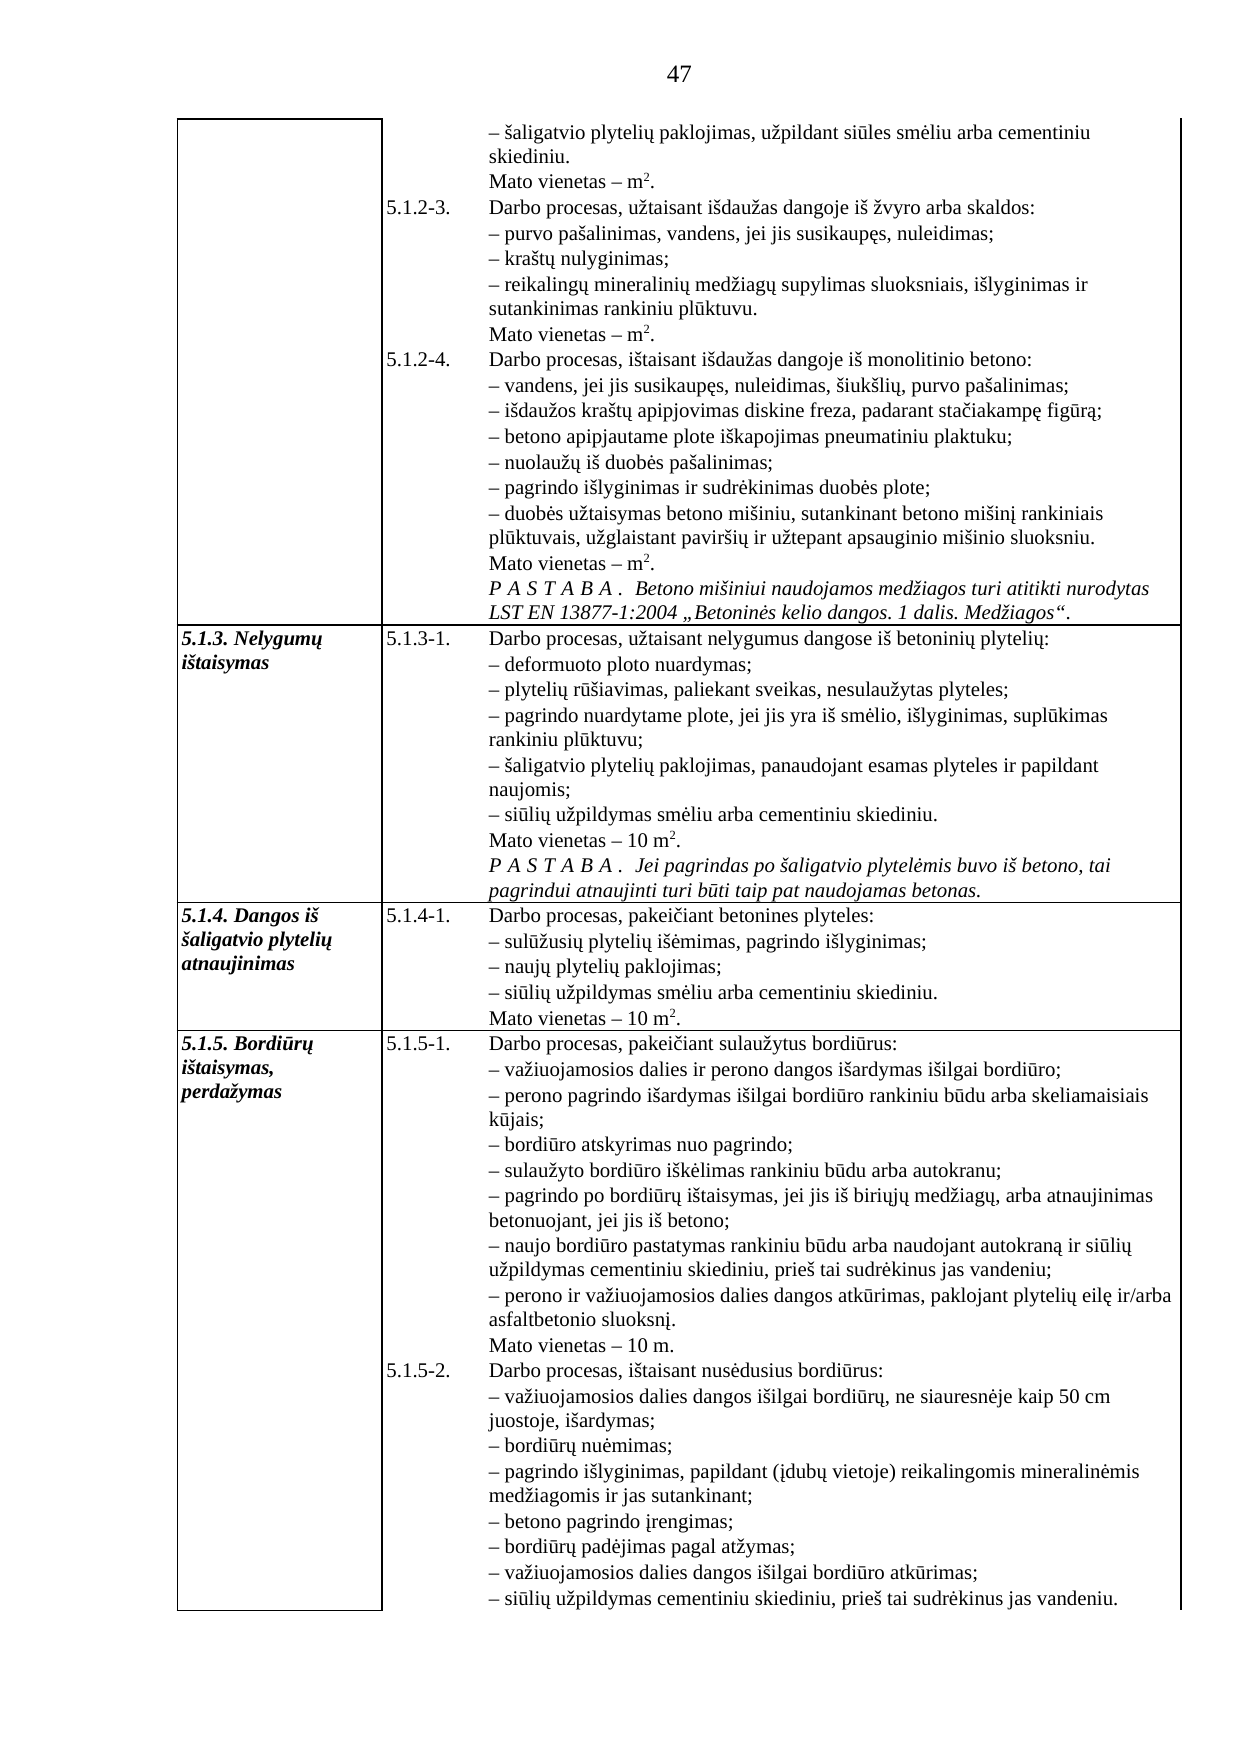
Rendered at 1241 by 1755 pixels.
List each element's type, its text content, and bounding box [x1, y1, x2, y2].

table_cell 5.1.5-2. [383, 1357, 484, 1610]
table_cell PASTABA. Betono mišiniui naudojamos medžiagos turi atitikti nurodytas LST EN 13877-1:2004 „Betoninės kelio dangos. 1 dalis. Medžiagos“. [485, 575, 1180, 624]
table_cell – išdaužos kraštų apipjovimas diskine freza, padarant stačiakampę figūrą; [485, 397, 1180, 422]
table_cell – vandens, jei jis susikaupęs, nuleidimas, šiukšlių, purvo pašalinimas; [485, 371, 1180, 397]
table_cell Mato vienetas – m2. [485, 168, 1180, 193]
table_cell – perono ir važiuojamosios dalies dangos atkūrimas, paklojant plytelių eilę ir/arba asfaltbetonio sluoksnį. [485, 1281, 1180, 1331]
table_cell – siūlių užpildymas smėliu arba cementiniu skiediniu. [485, 979, 1180, 1004]
table_cell – važiuojamosios dalies dangos išilgai bordiūrų, ne siauresnėje kaip 50 cm juostoje, išardymas; [485, 1382, 1180, 1432]
table_cell – kraštų nulyginimas; [485, 245, 1180, 270]
table_cell – nuolaužų iš duobės pašalinimas; [485, 448, 1180, 474]
table_cell – sulaužyto bordiūro iškėlimas rankiniu būdu arba autokranu; [485, 1156, 1180, 1182]
table_cell – betono apipjautame plote iškapojimas pneumatiniu plaktuku; [485, 423, 1180, 448]
table_cell 5.1.5. Bordiūrų ištaisymas, perdažymas [178, 1031, 381, 1610]
table_cell 5.1.4-1. [383, 903, 484, 1030]
table_cell – pagrindo išlyginimas ir sudrėkinimas duobės plote; [485, 474, 1180, 499]
table_cell – naujo bordiūro pastatymas rankiniu būdu arba naudojant autokraną ir siūlių užpildymas cementiniu skiediniu, prieš tai sudrėkinus jas vandeniu; [485, 1232, 1180, 1281]
table_cell – šaligatvio plytelių paklojimas, užpildant siūles smėliu arba cementiniu skiediniu. [485, 118, 1180, 168]
table_cell – sulūžusių plytelių išėmimas, pagrindo išlyginimas; [485, 927, 1180, 953]
table_cell Darbo procesas, ištaisant nusėdusius bordiūrus: [485, 1357, 1180, 1382]
table_cell – perono pagrindo išardymas išilgai bordiūro rankiniu būdu arba skeliamaisiais kūjais; [485, 1081, 1180, 1131]
table_cell – siūlių užpildymas smėliu arba cementiniu skiediniu. [485, 801, 1180, 826]
table_cell 5.1.2-4. [383, 346, 484, 624]
table_cell – plytelių rūšiavimas, paliekant sveikas, nesulaužytas plyteles; [485, 676, 1180, 701]
table_cell – važiuojamosios dalies dangos išilgai bordiūro atkūrimas; [485, 1559, 1180, 1584]
table_cell – reikalingų mineralinių medžiagų supylimas sluoksniais, išlyginimas ir sutankinimas rankiniu plūktuvu. [485, 270, 1180, 320]
table_cell [383, 118, 484, 193]
table_cell Mato vienetas – 10 m2. [485, 826, 1180, 852]
table_cell – deformuoto ploto nuardymas; [485, 650, 1180, 676]
table_cell [178, 120, 381, 624]
table_cell Darbo procesas, ištaisant išdaužas dangoje iš monolitinio betono: [485, 346, 1180, 371]
table_cell Mato vienetas – m2. [485, 549, 1180, 575]
table_cell Mato vienetas – m2. [485, 320, 1180, 346]
table_cell Mato vienetas – 10 m. [485, 1331, 1180, 1357]
table_cell – bordiūrų nuėmimas; [485, 1432, 1180, 1457]
table_cell Mato vienetas – 10 m2. [485, 1004, 1180, 1030]
table_cell – bordiūrų padėjimas pagal atžymas; [485, 1533, 1180, 1558]
table_cell – pagrindo nuardytame plote, jei jis yra iš smėlio, išlyginimas, suplūkimas rankiniu plūktuvu; [485, 701, 1180, 751]
table_cell – betono pagrindo įrengimas; [485, 1507, 1180, 1533]
table_cell 5.1.3-1. [383, 626, 484, 902]
table_cell – siūlių užpildymas cementiniu skiediniu, prieš tai sudrėkinus jas vandeniu. [485, 1584, 1180, 1610]
table_cell PASTABA. Jei pagrindas po šaligatvio plytelėmis buvo iš betono, tai pagrindui atnaujinti turi būti taip pat naudojamas betonas. [485, 852, 1180, 902]
table_cell – purvo pašalinimas, vandens, jei jis susikaupęs, nuleidimas; [485, 219, 1180, 245]
table_cell 5.1.5-1. [383, 1031, 484, 1357]
table_cell – šaligatvio plytelių paklojimas, panaudojant esamas plyteles ir papildant naujomis; [485, 751, 1180, 801]
table_cell 5.1.4. Dangos iš šaligatvio plytelių atnaujinimas [178, 903, 381, 1030]
table_cell 5.1.2-3. [383, 194, 484, 346]
table_cell – važiuojamosios dalies ir perono dangos išardymas išilgai bordiūro; [485, 1055, 1180, 1081]
table_cell – duobės užtaisymas betono mišiniu, sutankinant betono mišinį rankiniais plūktuvais, užglaistant paviršių ir užtepant apsauginio mišinio sluoksniu. [485, 499, 1180, 549]
table_cell – bordiūro atskyrimas nuo pagrindo; [485, 1131, 1180, 1156]
table_cell – pagrindo išlyginimas, papildant (įdubų vietoje) reikalingomis mineralinėmis medžiagomis ir jas sutankinant; [485, 1458, 1180, 1507]
table_cell Darbo procesas, užtaisant išdaužas dangoje iš žvyro arba skaldos: [485, 194, 1180, 219]
table_cell – naujų plytelių paklojimas; [485, 953, 1180, 978]
table_cell – pagrindo po bordiūrų ištaisymas, jei jis iš biriųjų medžiagų, arba atnaujinimas betonuojant, jei jis iš betono; [485, 1182, 1180, 1232]
table_cell 5.1.3. Nelygumų ištaisymas [178, 626, 381, 902]
